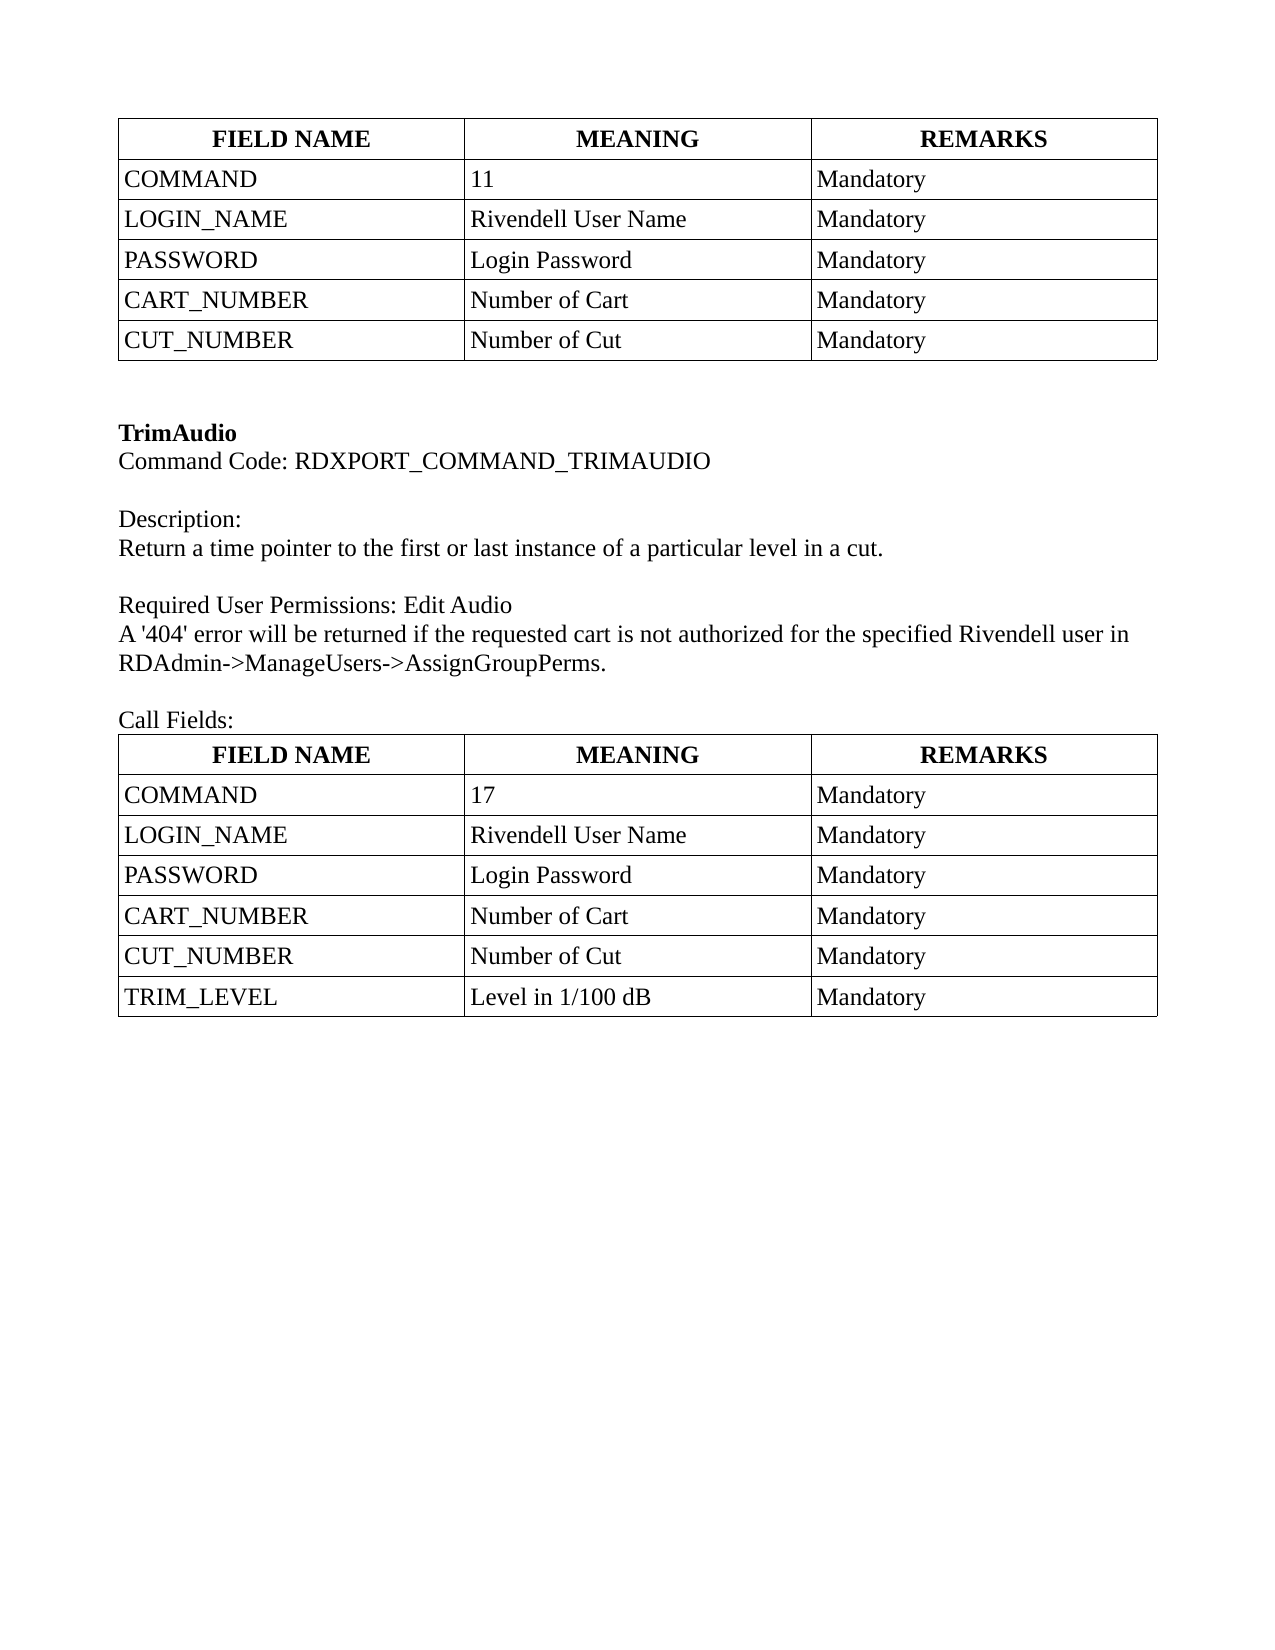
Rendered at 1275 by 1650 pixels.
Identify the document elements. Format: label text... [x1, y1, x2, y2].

table_cell LOGIN_NAME [119, 200, 464, 239]
table_cell Mandatory [812, 816, 1157, 855]
table_cell COMMAND [119, 775, 464, 814]
table_cell Mandatory [812, 280, 1157, 320]
table_cell Number of Cut [465, 321, 811, 360]
table_cell Number of Cart [465, 896, 811, 935]
text Call Fields: [118, 705, 1157, 734]
table_header MEANING [465, 119, 811, 158]
table_cell CART_NUMBER [119, 896, 464, 935]
table_cell PASSWORD [119, 856, 464, 895]
table_cell Mandatory [812, 200, 1157, 239]
table_cell COMMAND [119, 160, 464, 199]
text Command Code: RDXPORT_COMMAND_TRIMAUDIO [118, 446, 1157, 475]
text TrimAudio [118, 418, 1157, 446]
table_cell 17 [465, 775, 811, 814]
table_header FIELD NAME [119, 119, 464, 158]
table_cell Mandatory [812, 977, 1157, 1016]
text Description: [118, 504, 1157, 533]
table_header MEANING [465, 735, 811, 774]
table_cell Mandatory [812, 936, 1157, 976]
table_cell Number of Cut [465, 936, 811, 976]
table_cell TRIM_LEVEL [119, 977, 464, 1016]
table_cell PASSWORD [119, 240, 464, 279]
table_cell Mandatory [812, 896, 1157, 935]
text Required User Permissions: Edit Audio [118, 590, 1157, 619]
table_cell Rivendell User Name [465, 816, 811, 855]
table_cell CART_NUMBER [119, 280, 464, 320]
table_cell Mandatory [812, 775, 1157, 814]
table_cell Number of Cart [465, 280, 811, 320]
table_header REMARKS [812, 119, 1157, 158]
table_cell CUT_NUMBER [119, 936, 464, 976]
table_cell Login Password [465, 240, 811, 279]
table_cell Mandatory [812, 321, 1157, 360]
table_cell Rivendell User Name [465, 200, 811, 239]
table_cell Mandatory [812, 856, 1157, 895]
table_cell LOGIN_NAME [119, 816, 464, 855]
table_cell Login Password [465, 856, 811, 895]
table_cell 11 [465, 160, 811, 199]
table_cell Mandatory [812, 240, 1157, 279]
table_cell CUT_NUMBER [119, 321, 464, 360]
table_cell Level in 1/100 dB [465, 977, 811, 1016]
table_header REMARKS [812, 735, 1157, 774]
table_cell Mandatory [812, 160, 1157, 199]
text A '404' error will be returned if the requested cart is not authorized for the specified Rivendell user in RDAdmin->ManageUsers->AssignGroupPerms. [118, 619, 1157, 676]
text Return a time pointer to the first or last instance of a particular level in a cut. [118, 533, 1157, 561]
table_header FIELD NAME [119, 735, 464, 774]
